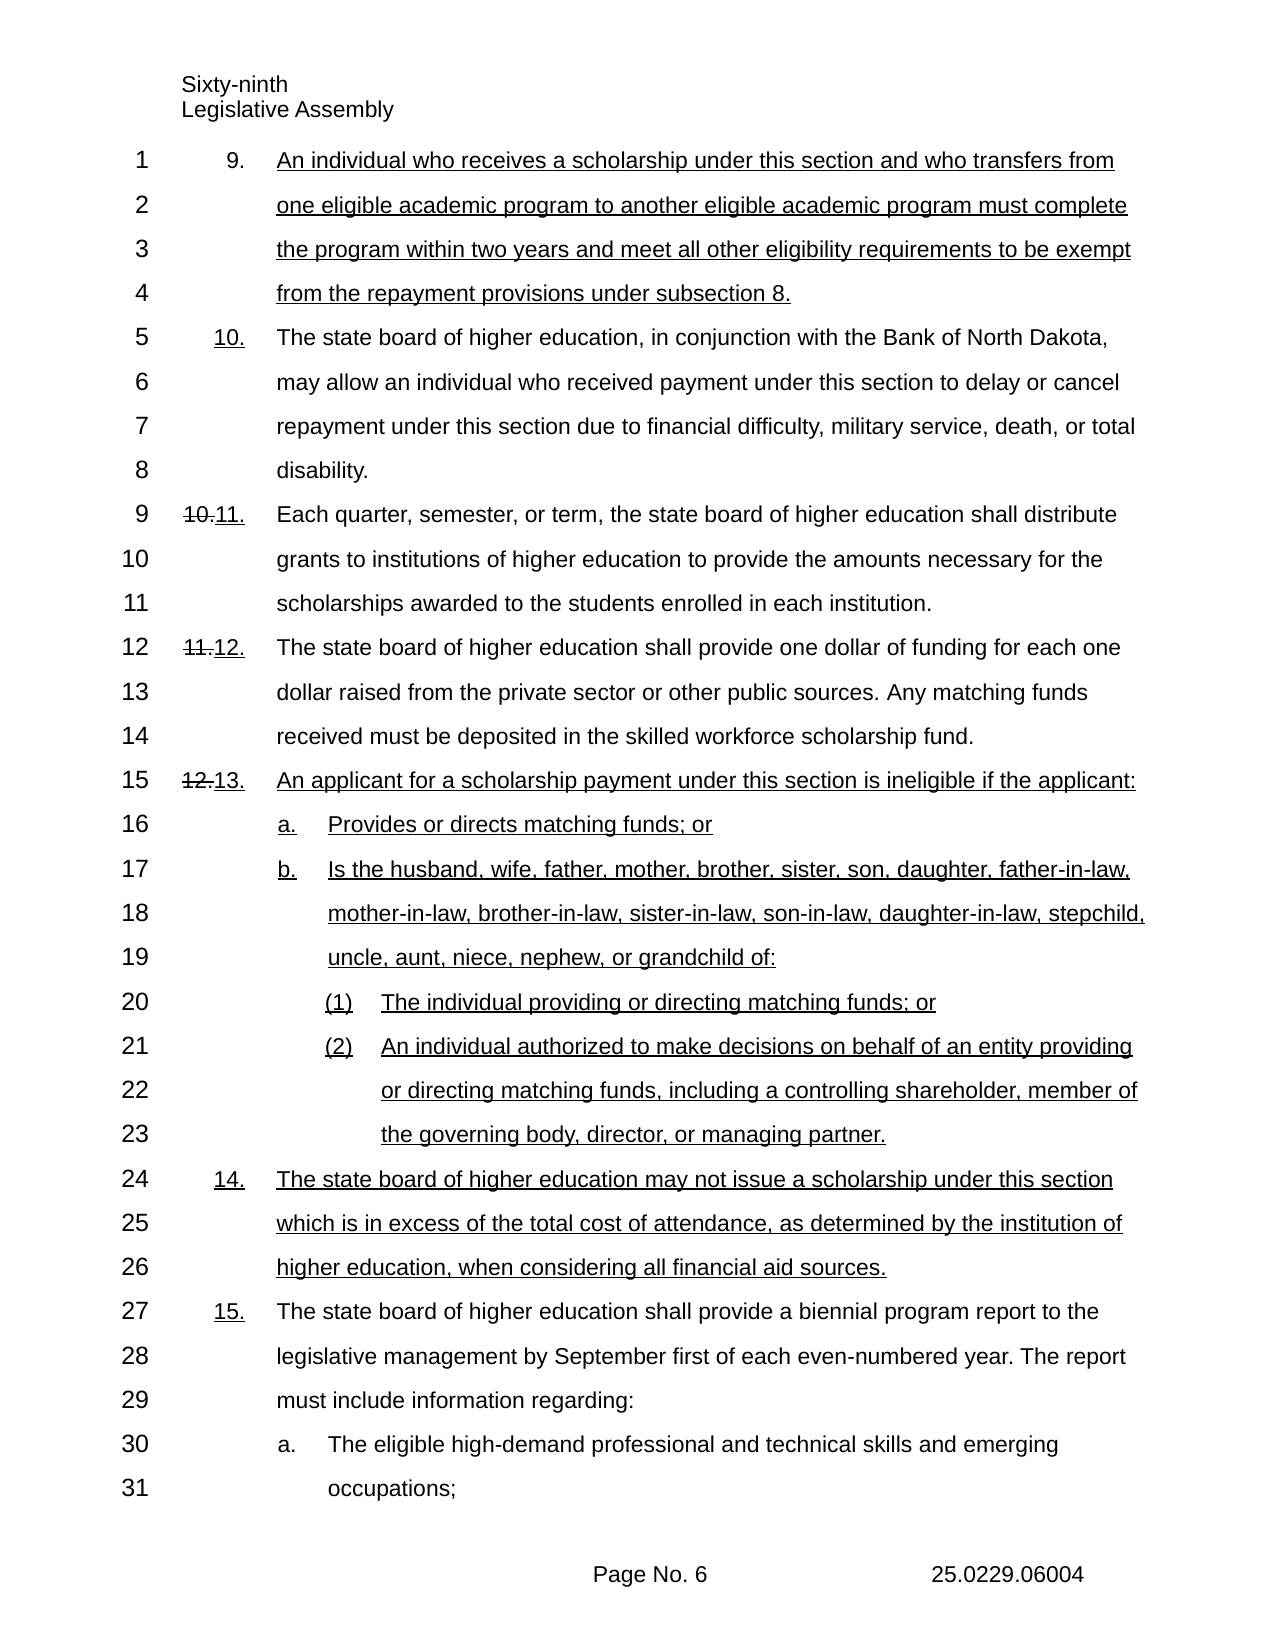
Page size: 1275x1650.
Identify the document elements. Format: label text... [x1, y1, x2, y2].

text 9. An individual who receives a scholarship under this section and who transfers from one eligible academic program to another eligible academic program must complete the program within two years and meet all other eligibility requirements to be exempt from the repayment provisions under subsection 8. [181, 133, 1154, 310]
text 14. The state board of higher education may not issue a scholarship under this section which is in excess of the total cost of attendance, as determined by the institution of higher education, when considering all financial aid sources. [181, 1152, 1154, 1284]
text 12.13. An applicant for a scholarship payment under this section is ineligible if the applicant: [181, 753, 1154, 797]
text a. Provides or directs matching funds; or [181, 797, 1154, 842]
text a. The eligible high-demand professional and technical skills and emerging occupations; [181, 1417, 1154, 1506]
text (2) An individual authorized to make decisions on behalf of an entity providing or directing matching funds, including a controlling shareholder, member of the governing body, director, or managing partner. [181, 1019, 1154, 1152]
text 10.11. Each quarter, semester, or term, the state board of higher education shall distribute grants to institutions of higher education to provide the amounts necessary for the scholarships awarded to the students enrolled in each institution. [181, 487, 1154, 620]
text 10. The state board of higher education, in conjunction with the Bank of North Dakota, may allow an individual who received payment under this section to delay or cancel repayment under this section due to financial difficulty, military service, death, or total disability. [181, 310, 1154, 487]
text 11.12. The state board of higher education shall provide one dollar of funding for each one dollar raised from the private sector or other public sources. Any matching funds received must be deposited in the skilled workforce scholarship fund. [181, 620, 1154, 753]
text b. Is the husband, wife, father, mother, brother, sister, son, daughter, father‑in‑law, mother‑in‑law, brother‑in‑law, sister‑in‑law, son‑in‑law, daughter‑in‑law, stepchild, uncle, aunt, niece, nephew, or grandchild of: [181, 842, 1154, 974]
text 15. The state board of higher education shall provide a biennial program report to the legislative management by September first of each even‑numbered year. The report must include information regarding: [181, 1284, 1154, 1417]
text (1) The individual providing or directing matching funds; or [181, 974, 1154, 1019]
